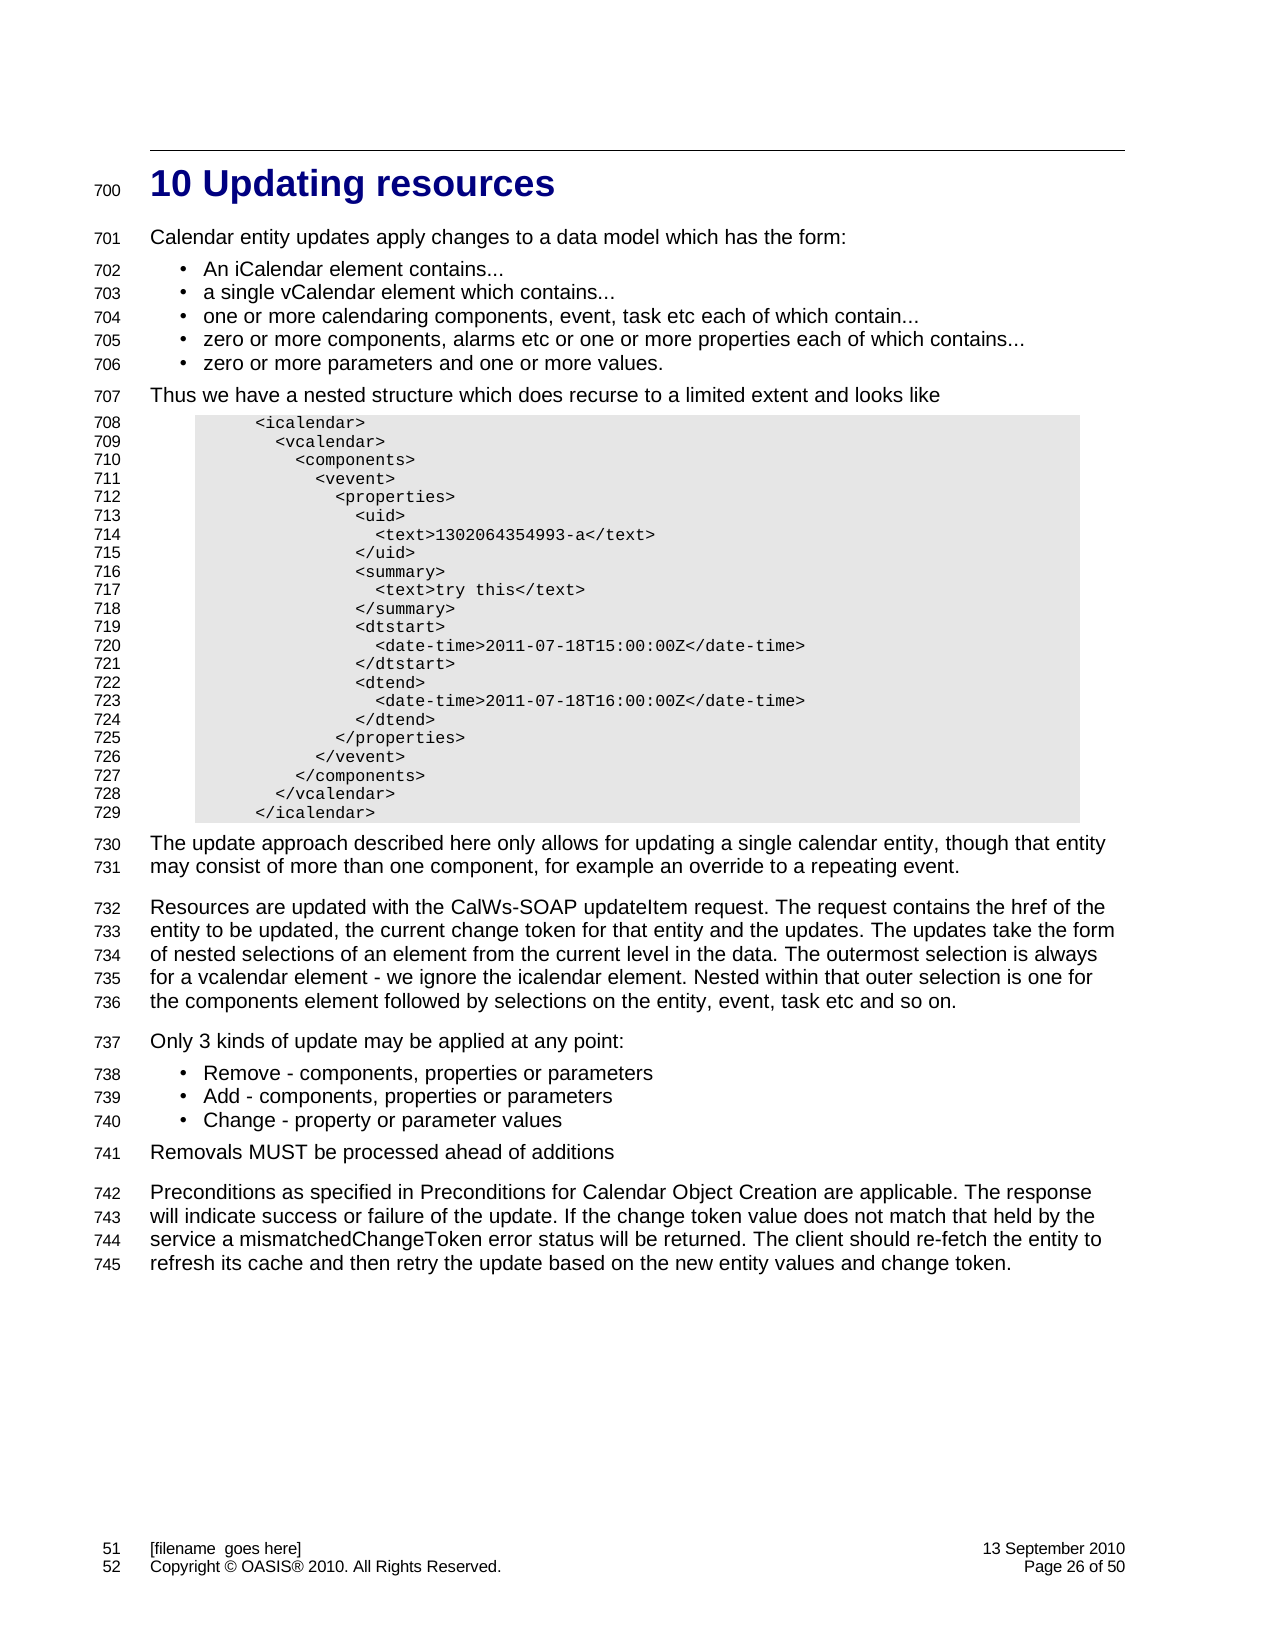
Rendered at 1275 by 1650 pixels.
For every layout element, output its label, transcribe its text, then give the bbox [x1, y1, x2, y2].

list a single vCalendar element which contains... [150, 281, 1125, 304]
text <date-time>2011-07-18T15:00:00Z</date-time> [195, 638, 1080, 656]
text <properties> [195, 489, 1080, 508]
text </vcalendar> [195, 786, 1080, 804]
text </properties> [195, 730, 1080, 749]
text Thus we have a nested structure which does recurse to a limited extent and looks like [150, 383, 1125, 407]
list zero or more components, alarms etc or one or more properties each of which contains... [150, 328, 1125, 351]
text Resources are updated with the CalWs-SOAP updateItem request. The request contains the href of the entity to be updated, the current change token for that entity and the updates. The updates take the form of nested selections of an element from the current level in the data. The outermost selection is always for a vcalendar element - we ignore the icalendar element. Nested within that outer selection is one for the components element followed by selections on the entity, event, task etc and so on. [150, 895, 1125, 1013]
text <uid> [195, 508, 1080, 526]
text The update approach described here only allows for updating a single calendar entity, though that entity may consist of more than one component, for example an override to a repeating event. [150, 831, 1125, 878]
list An iCalendar element contains... [150, 257, 1125, 281]
text </components> [195, 767, 1080, 786]
text </vevent> [195, 749, 1080, 767]
list zero or more parameters and one or more values. [150, 351, 1125, 375]
text </icalendar> [195, 804, 1080, 823]
subtitle Updating resources [150, 151, 1125, 204]
text <text>try this</text> [195, 582, 1080, 601]
text </summary> [195, 601, 1080, 619]
text </uid> [195, 545, 1080, 563]
text <dtend> [195, 675, 1080, 693]
list one or more calendaring components, event, task etc each of which contain... [150, 304, 1125, 328]
text Preconditions as specified in Preconditions for Calendar Object Creation are applicable. The response will indicate success or failure of the update. If the change token value does not match that held by the service a mismatchedChangeToken error status will be returned. The client should re-fetch the entity to refresh its cache and then retry the update based on the new entity values and change token. [150, 1181, 1125, 1275]
list Remove - components, properties or parameters [150, 1061, 1125, 1085]
text <summary> [195, 563, 1080, 582]
text </dtstart> [195, 656, 1080, 675]
list Add - components, properties or parameters [150, 1085, 1125, 1108]
text Removals MUST be processed ahead of additions [150, 1140, 1125, 1164]
list Change - property or parameter values [150, 1108, 1125, 1132]
text Calendar entity updates apply changes to a data model which has the form: [150, 225, 1125, 249]
text <text>1302064354993-a</text> [195, 526, 1080, 545]
text Only 3 kinds of update may be applied at any point: [150, 1029, 1125, 1053]
text <dtstart> [195, 619, 1080, 638]
text </dtend> [195, 712, 1080, 730]
text <vcalendar> [195, 434, 1080, 452]
text <icalendar> [195, 415, 1080, 434]
text <vevent> [195, 471, 1080, 489]
text <date-time>2011-07-18T16:00:00Z</date-time> [195, 693, 1080, 712]
text <components> [195, 452, 1080, 471]
